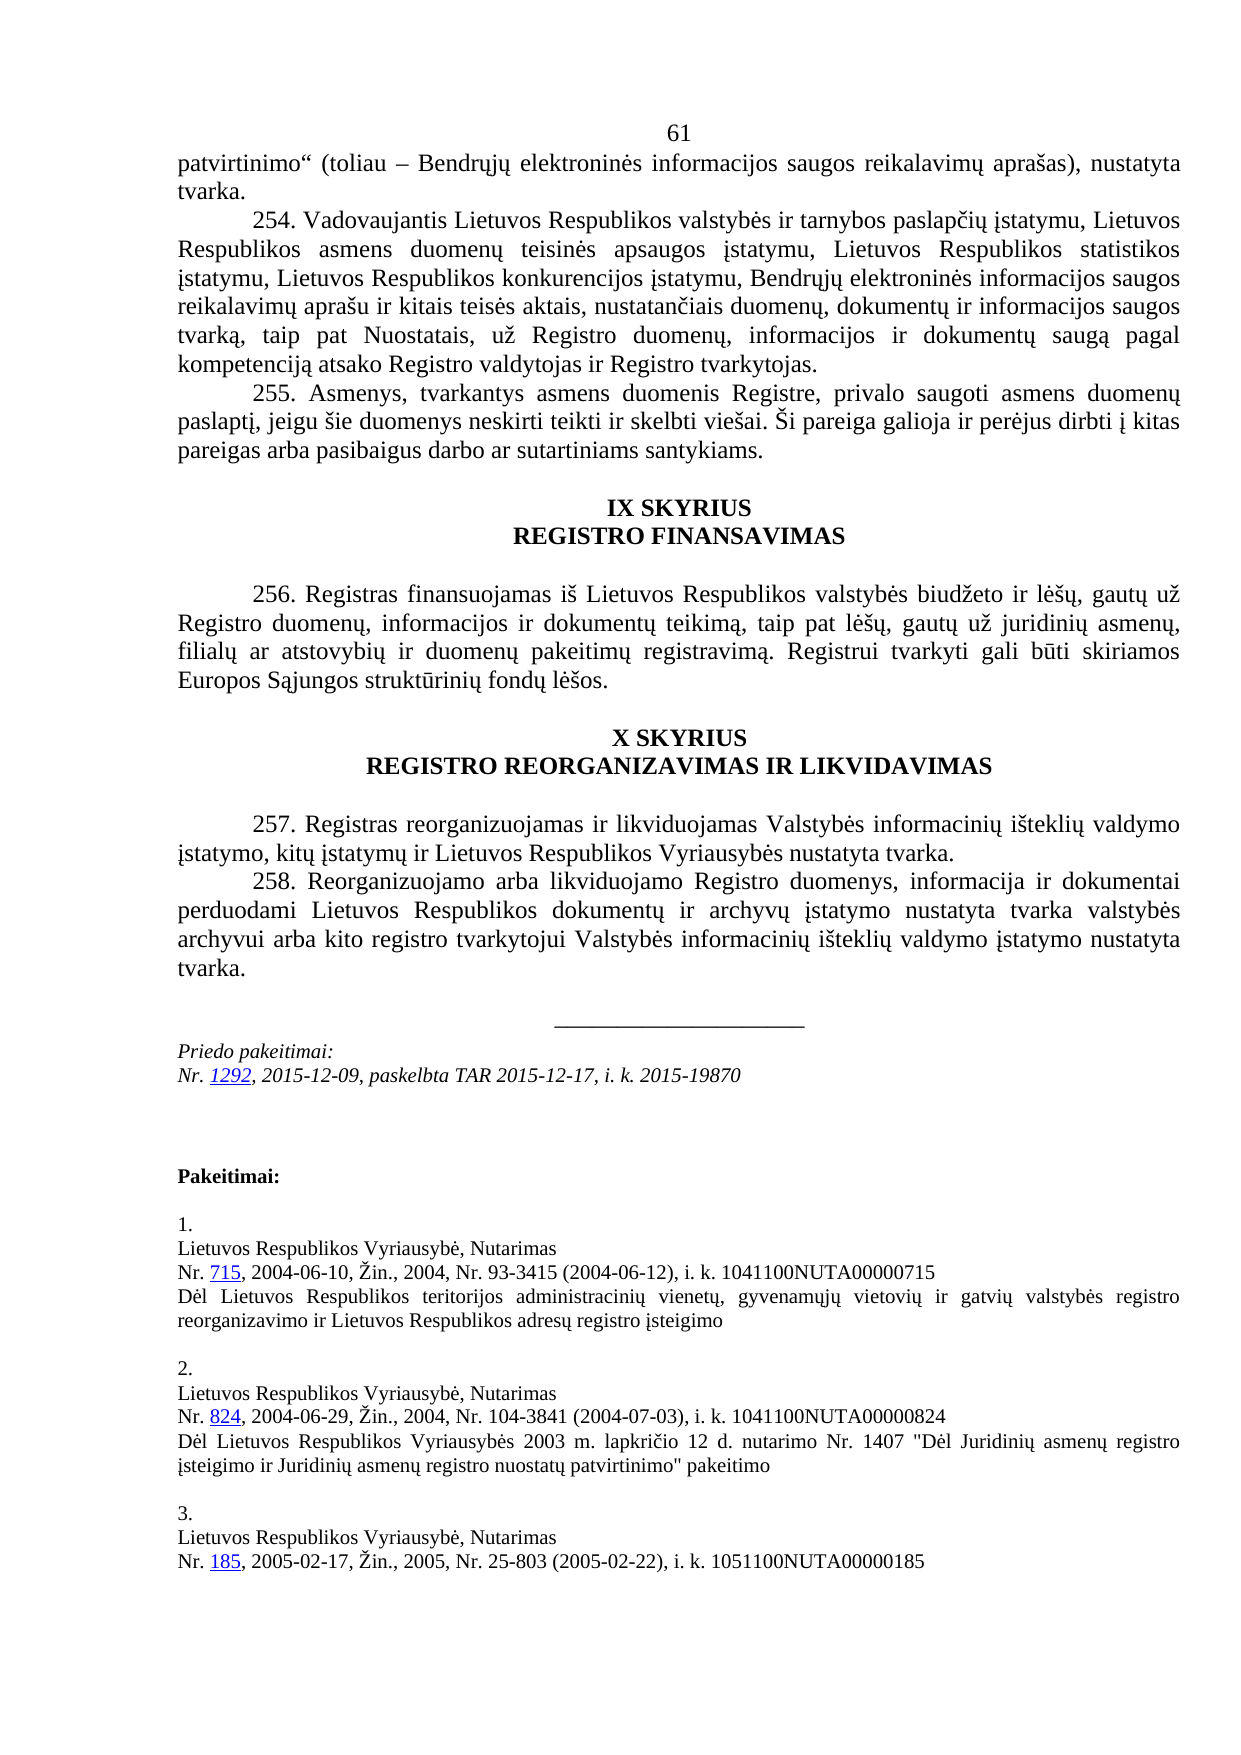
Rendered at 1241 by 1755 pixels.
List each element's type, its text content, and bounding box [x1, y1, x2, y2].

text Dėl Lietuvos Respublikos teritorijos administracinių vienetų, gyvenamųjų vietovių ir gatvių valstybės registro reorganizavimo ir Lietuvos Respublikos adresų registro įsteigimo [177, 1284, 1181, 1332]
text 1. [177, 1212, 1181, 1236]
text Nr. 715, 2004-06-10, Žin., 2004, Nr. 93-3415 (2004-06-12), i. k. 1041100NUTA00000715 [177, 1260, 1181, 1284]
text Priedo pakeitimai: [177, 1039, 1181, 1063]
text Pakeitimai: [177, 1164, 1181, 1188]
text Dėl Lietuvos Respublikos Vyriausybės 2003 m. lapkričio 12 d. nutarimo Nr. 1407 "Dėl Juridinių asmenų registro įsteigimo ir Juridinių asmenų registro nuostatų patvirtinimo" pakeitimo [177, 1428, 1181, 1477]
text 255. Asmenys, tvarkantys asmens duomenis Registre, privalo saugoti asmens duomenų paslaptį, jeigu šie duomenys neskirti teikti ir skelbti viešai. Ši pareiga galioja ir perėjus dirbti į kitas pareigas arba pasibaigus darbo ar sutartiniams santykiams. [177, 378, 1181, 464]
text Nr. 185, 2005-02-17, Žin., 2005, Nr. 25-803 (2005-02-22), i. k. 1051100NUTA00000185 [177, 1549, 1181, 1573]
text 257. Registras reorganizuojamas ir likviduojamas Valstybės informacinių išteklių valdymo įstatymo, kitų įstatymų ir Lietuvos Respublikos Vyriausybės nustatyta tvarka. [177, 809, 1181, 866]
text Nr. 824, 2004-06-29, Žin., 2004, Nr. 104-3841 (2004-07-03), i. k. 1041100NUTA00000824 [177, 1404, 1181, 1428]
text –––––––––––––––––––– [177, 1010, 1181, 1039]
text patvirtinimo“ (toliau – Bendrųjų elektroninės informacijos saugos reikalavimų aprašas), nustatyta tvarka. [177, 148, 1181, 205]
text 258. Reorganizuojamo arba likviduojamo Registro duomenys, informacija ir dokumentai perduodami Lietuvos Respublikos dokumentų ir archyvų įstatymo nustatyta tvarka valstybės archyvui arba kito registro tvarkytojui Valstybės informacinių išteklių valdymo įstatymo nustatyta tvarka. [177, 866, 1181, 981]
text Nr. 1292, 2015-12-09, paskelbta TAR 2015-12-17, i. k. 2015-19870 [177, 1063, 1181, 1087]
text 254. Vadovaujantis Lietuvos Respublikos valstybės ir tarnybos paslapčių įstatymu, Lietuvos Respublikos asmens duomenų teisinės apsaugos įstatymu, Lietuvos Respublikos statistikos įstatymu, Lietuvos Respublikos konkurencijos įstatymu, Bendrųjų elektroninės informacijos saugos reikalavimų aprašu ir kitais teisės aktais, nustatančiais duomenų, dokumentų ir informacijos saugos tvarką, taip pat Nuostatais, už Registro duomenų, informacijos ir dokumentų saugą pagal kompetenciją atsako Registro valdytojas ir Registro tvarkytojas. [177, 205, 1181, 378]
text 256. Registras finansuojamas iš Lietuvos Respublikos valstybės biudžeto ir lėšų, gautų už Registro duomenų, informacijos ir dokumentų teikimą, taip pat lėšų, gautų už juridinių asmenų, filialų ar atstovybių ir duomenų pakeitimų registravimą. Registrui tvarkyti gali būti skiriamos Europos Sąjungos struktūrinių fondų lėšos. [177, 579, 1181, 694]
text 2. [177, 1356, 1181, 1380]
text IX SKYRIUS [177, 493, 1181, 521]
text Lietuvos Respublikos Vyriausybė, Nutarimas [177, 1236, 1181, 1260]
text X SKYRIUS [177, 723, 1181, 751]
text REGISTRO REORGANIZAVIMAS IR LIKVIDAVIMAS [177, 751, 1181, 780]
text 3. [177, 1501, 1181, 1525]
text REGISTRO FINANSAVIMAS [177, 521, 1181, 550]
text Lietuvos Respublikos Vyriausybė, Nutarimas [177, 1380, 1181, 1404]
text Lietuvos Respublikos Vyriausybė, Nutarimas [177, 1525, 1181, 1549]
